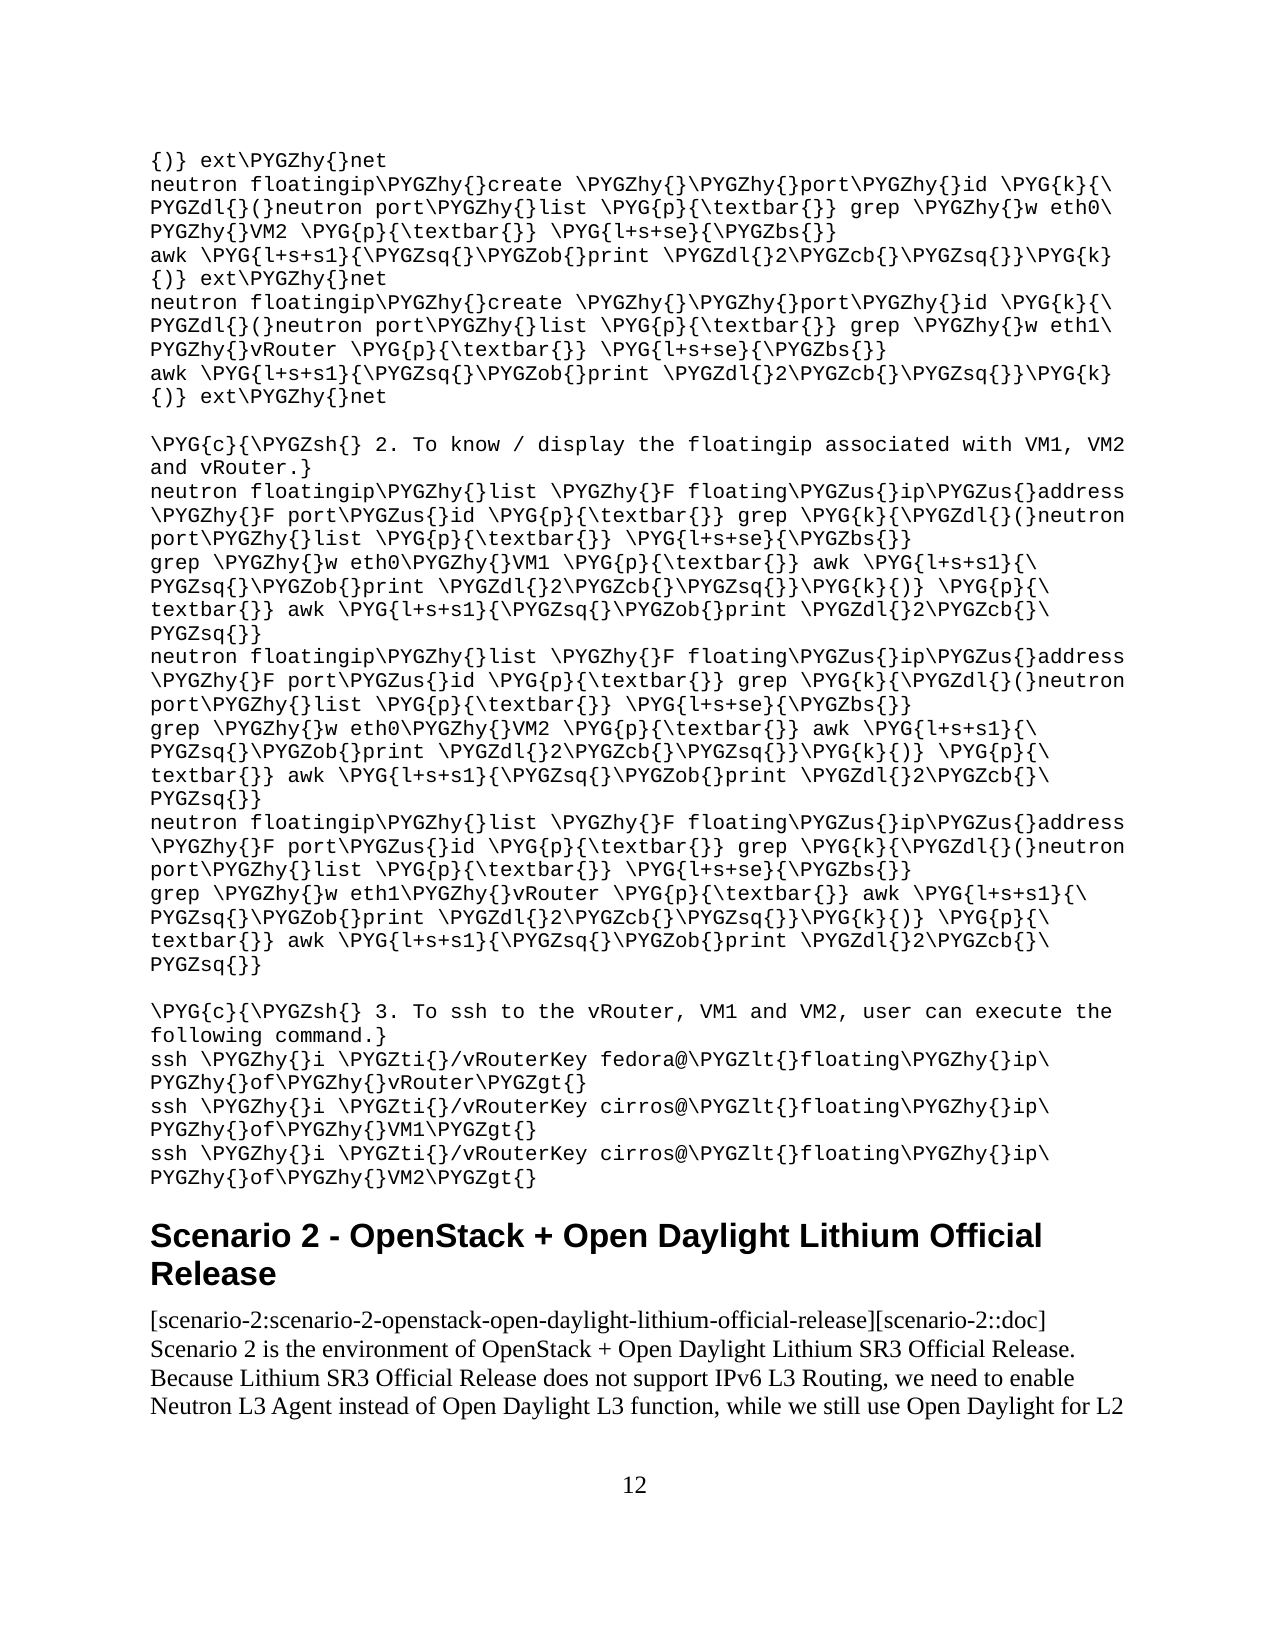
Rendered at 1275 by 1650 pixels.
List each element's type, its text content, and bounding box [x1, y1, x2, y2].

subtitle Scenario 2 - OpenStack + Open Daylight Lithium Official Release [150, 1215, 1125, 1293]
text neutron floatingip\PYGZhy{}create \PYGZhy{}\PYGZhy{}port\PYGZhy{}id \PYG{k}{\PYGZdl{}(}neutron port\PYGZhy{}list \PYG{p}{\textbar{}} grep \PYGZhy{}w eth0\PYGZhy{}VM2 \PYG{p}{\textbar{}} \PYG{l+s+se}{\PYGZbs{}} [150, 174, 1125, 244]
text grep \PYGZhy{}w eth1\PYGZhy{}vRouter \PYG{p}{\textbar{}} awk \PYG{l+s+s1}{\PYGZsq{}\PYGZob{}print \PYGZdl{}2\PYGZcb{}\PYGZsq{}}\PYG{k}{)} \PYG{p}{\textbar{}} awk \PYG{l+s+s1}{\PYGZsq{}\PYGZob{}print \PYGZdl{}2\PYGZcb{}\PYGZsq{}} [150, 883, 1125, 978]
text ssh \PYGZhy{}i \PYGZti{}/vRouterKey fedora@\PYGZlt{}floating\PYGZhy{}ip\PYGZhy{}of\PYGZhy{}vRouter\PYGZgt{} [150, 1048, 1125, 1096]
text grep \PYGZhy{}w eth0\PYGZhy{}VM1 \PYG{p}{\textbar{}} awk \PYG{l+s+s1}{\PYGZsq{}\PYGZob{}print \PYGZdl{}2\PYGZcb{}\PYGZsq{}}\PYG{k}{)} \PYG{p}{\textbar{}} awk \PYG{l+s+s1}{\PYGZsq{}\PYGZob{}print \PYGZdl{}2\PYGZcb{}\PYGZsq{}} [150, 552, 1125, 647]
text awk \PYG{l+s+s1}{\PYGZsq{}\PYGZob{}print \PYGZdl{}2\PYGZcb{}\PYGZsq{}}\PYG{k}{)} ext\PYGZhy{}net [150, 244, 1125, 292]
text neutron floatingip\PYGZhy{}list \PYGZhy{}F floating\PYGZus{}ip\PYGZus{}address \PYGZhy{}F port\PYGZus{}id \PYG{p}{\textbar{}} grep \PYG{k}{\PYGZdl{}(}neutron port\PYGZhy{}list \PYG{p}{\textbar{}} \PYG{l+s+se}{\PYGZbs{}} [150, 812, 1125, 883]
text ssh \PYGZhy{}i \PYGZti{}/vRouterKey cirros@\PYGZlt{}floating\PYGZhy{}ip\PYGZhy{}of\PYGZhy{}VM2\PYGZgt{} [150, 1143, 1125, 1190]
text neutron floatingip\PYGZhy{}list \PYGZhy{}F floating\PYGZus{}ip\PYGZus{}address \PYGZhy{}F port\PYGZus{}id \PYG{p}{\textbar{}} grep \PYG{k}{\PYGZdl{}(}neutron port\PYGZhy{}list \PYG{p}{\textbar{}} \PYG{l+s+se}{\PYGZbs{}} [150, 647, 1125, 717]
text grep \PYGZhy{}w eth0\PYGZhy{}VM2 \PYG{p}{\textbar{}} awk \PYG{l+s+s1}{\PYGZsq{}\PYGZob{}print \PYGZdl{}2\PYGZcb{}\PYGZsq{}}\PYG{k}{)} \PYG{p}{\textbar{}} awk \PYG{l+s+s1}{\PYGZsq{}\PYGZob{}print \PYGZdl{}2\PYGZcb{}\PYGZsq{}} [150, 717, 1125, 812]
text {)} ext\PYGZhy{}net [150, 150, 1125, 174]
text \PYG{c}{\PYGZsh{} 2. To know / display the floatingip associated with VM1, VM2 and vRouter.} [150, 434, 1125, 481]
text neutron floatingip\PYGZhy{}list \PYGZhy{}F floating\PYGZus{}ip\PYGZus{}address \PYGZhy{}F port\PYGZus{}id \PYG{p}{\textbar{}} grep \PYG{k}{\PYGZdl{}(}neutron port\PYGZhy{}list \PYG{p}{\textbar{}} \PYG{l+s+se}{\PYGZbs{}} [150, 481, 1125, 552]
text ssh \PYGZhy{}i \PYGZti{}/vRouterKey cirros@\PYGZlt{}floating\PYGZhy{}ip\PYGZhy{}of\PYGZhy{}VM1\PYGZgt{} [150, 1096, 1125, 1143]
text \PYG{c}{\PYGZsh{} 3. To ssh to the vRouter, VM1 and VM2, user can execute the following command.} [150, 1001, 1125, 1048]
text [scenario-2:scenario-2-openstack-open-daylight-lithium-official-release][scenario-2::doc] Scenario 2 is the environment of OpenStack + Open Daylight Lithium SR3 Official Release. Because Lithium SR3 Official Release does not support IPv6 L3 Routing, we need to enable Neutron L3 Agent instead of Open Daylight L3 function, while we still use Open Daylight for L2 [150, 1305, 1125, 1420]
text neutron floatingip\PYGZhy{}create \PYGZhy{}\PYGZhy{}port\PYGZhy{}id \PYG{k}{\PYGZdl{}(}neutron port\PYGZhy{}list \PYG{p}{\textbar{}} grep \PYGZhy{}w eth1\PYGZhy{}vRouter \PYG{p}{\textbar{}} \PYG{l+s+se}{\PYGZbs{}} [150, 292, 1125, 363]
text awk \PYG{l+s+s1}{\PYGZsq{}\PYGZob{}print \PYGZdl{}2\PYGZcb{}\PYGZsq{}}\PYG{k}{)} ext\PYGZhy{}net [150, 363, 1125, 410]
